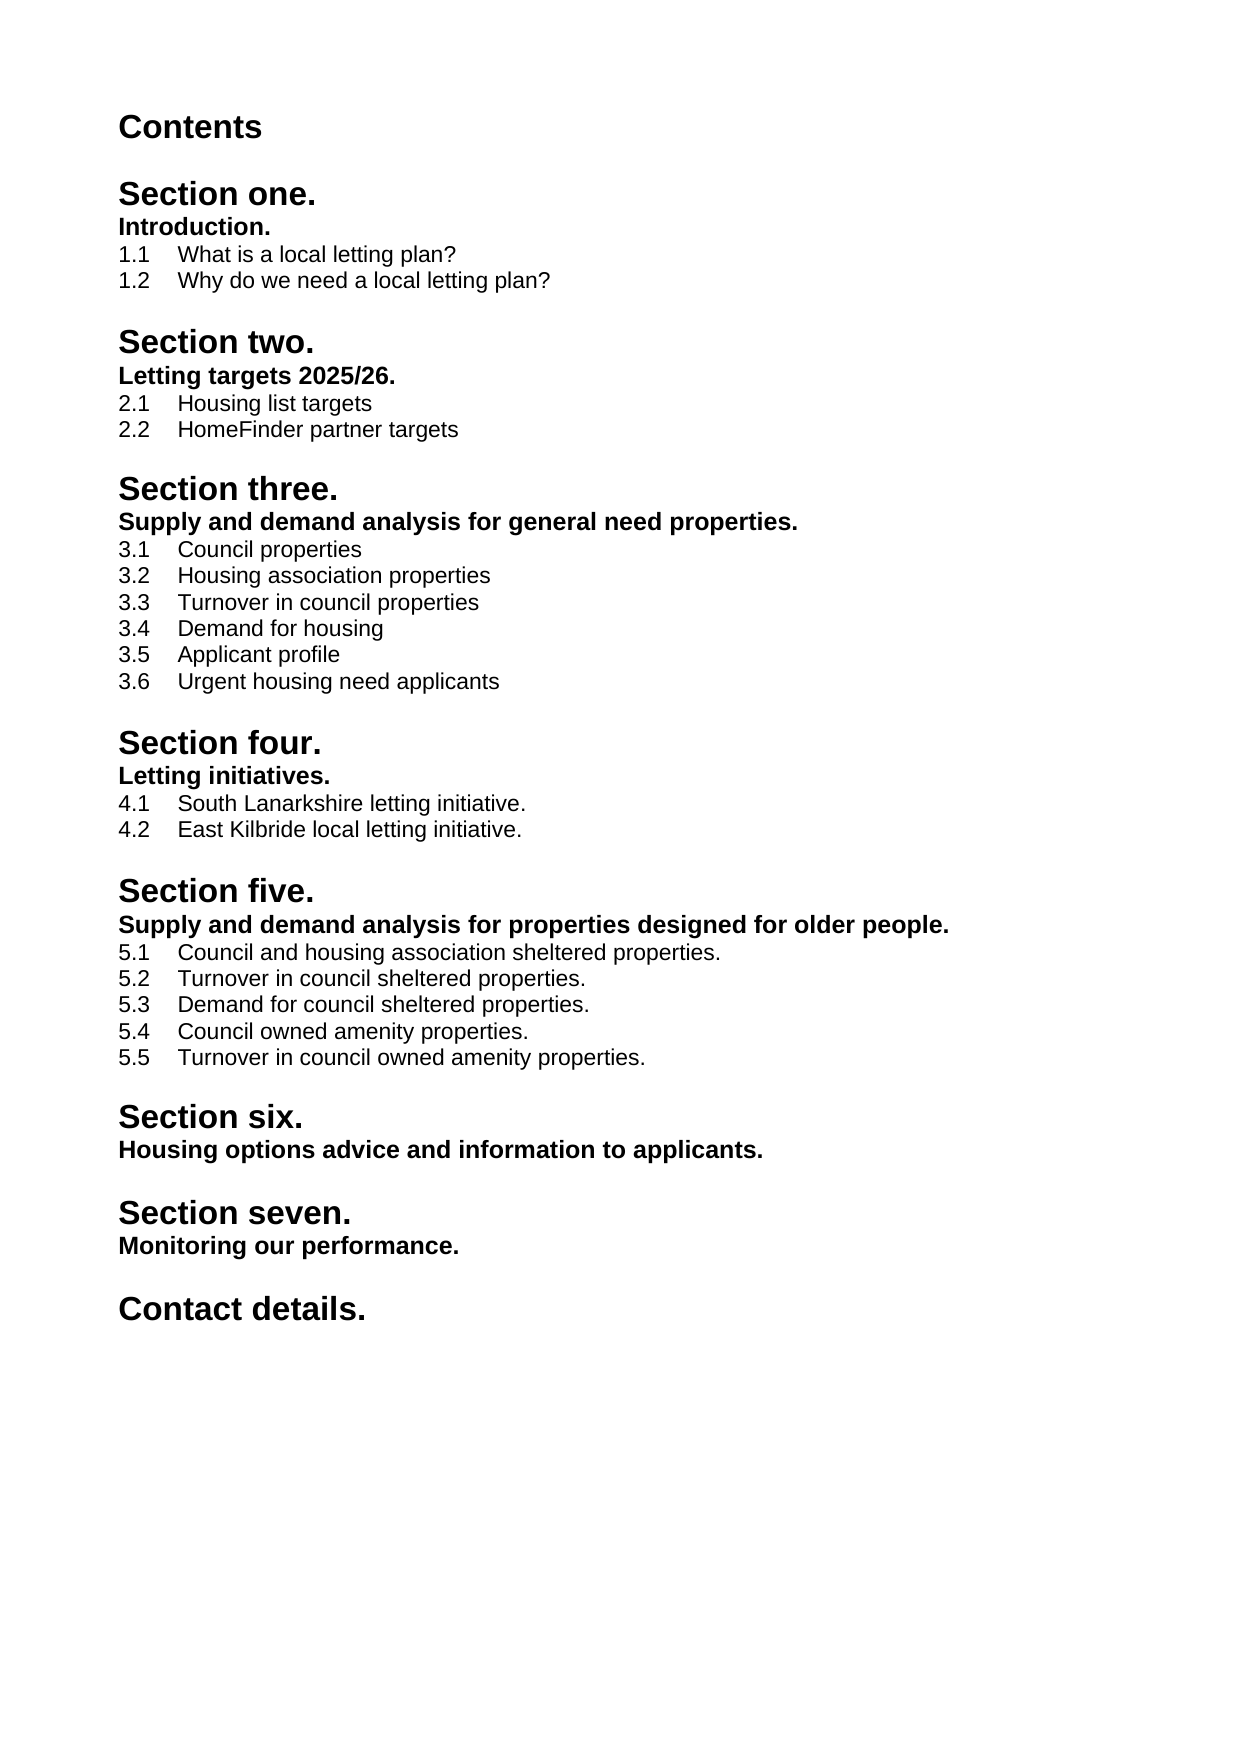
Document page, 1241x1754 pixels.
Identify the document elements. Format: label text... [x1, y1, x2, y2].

text Section three. [118, 469, 1122, 507]
text 5.2 Turnover in council sheltered properties. [118, 965, 1122, 991]
subtitle Contents [118, 107, 1122, 145]
text 5.1 Council and housing association sheltered properties. [118, 939, 1122, 965]
text 3.3 Turnover in council properties [118, 589, 1122, 615]
text 3.6 Urgent housing need applicants [118, 668, 1122, 694]
text Contact details. [118, 1289, 1122, 1327]
text 1.2 Why do we need a local letting plan? [118, 267, 1122, 294]
text 5.4 Council owned amenity properties. [118, 1018, 1122, 1044]
text Section four. [118, 723, 1122, 761]
text 4.2 East Kilbride local letting initiative. [118, 816, 1122, 843]
text Introduction. [118, 212, 1122, 241]
text Section five. [118, 872, 1122, 910]
text 3.2 Housing association properties [118, 562, 1122, 589]
text 3.1 Council properties [118, 536, 1122, 562]
text Supply and demand analysis for general need properties. [118, 507, 1122, 536]
text Housing options advice and information to applicants. [118, 1135, 1122, 1164]
text Section one. [118, 174, 1122, 212]
text 3.5 Applicant profile [118, 641, 1122, 668]
text 2.1 Housing list targets [118, 390, 1122, 416]
text 5.3 Demand for council sheltered properties. [118, 991, 1122, 1018]
text 2.2 HomeFinder partner targets [118, 416, 1122, 442]
text 1.1 What is a local letting plan? [118, 241, 1122, 267]
text 3.4 Demand for housing [118, 615, 1122, 641]
text Section two. [118, 323, 1122, 361]
text Letting initiatives. [118, 761, 1122, 790]
text 5.5 Turnover in council owned amenity properties. [118, 1044, 1122, 1071]
text Section six. [118, 1097, 1122, 1135]
text 4.1 South Lanarkshire letting initiative. [118, 790, 1122, 816]
text Section seven. [118, 1193, 1122, 1231]
text Monitoring our performance. [118, 1231, 1122, 1260]
text Supply and demand analysis for properties designed for older people. [118, 910, 1122, 939]
text Letting targets 2025/26. [118, 361, 1122, 390]
